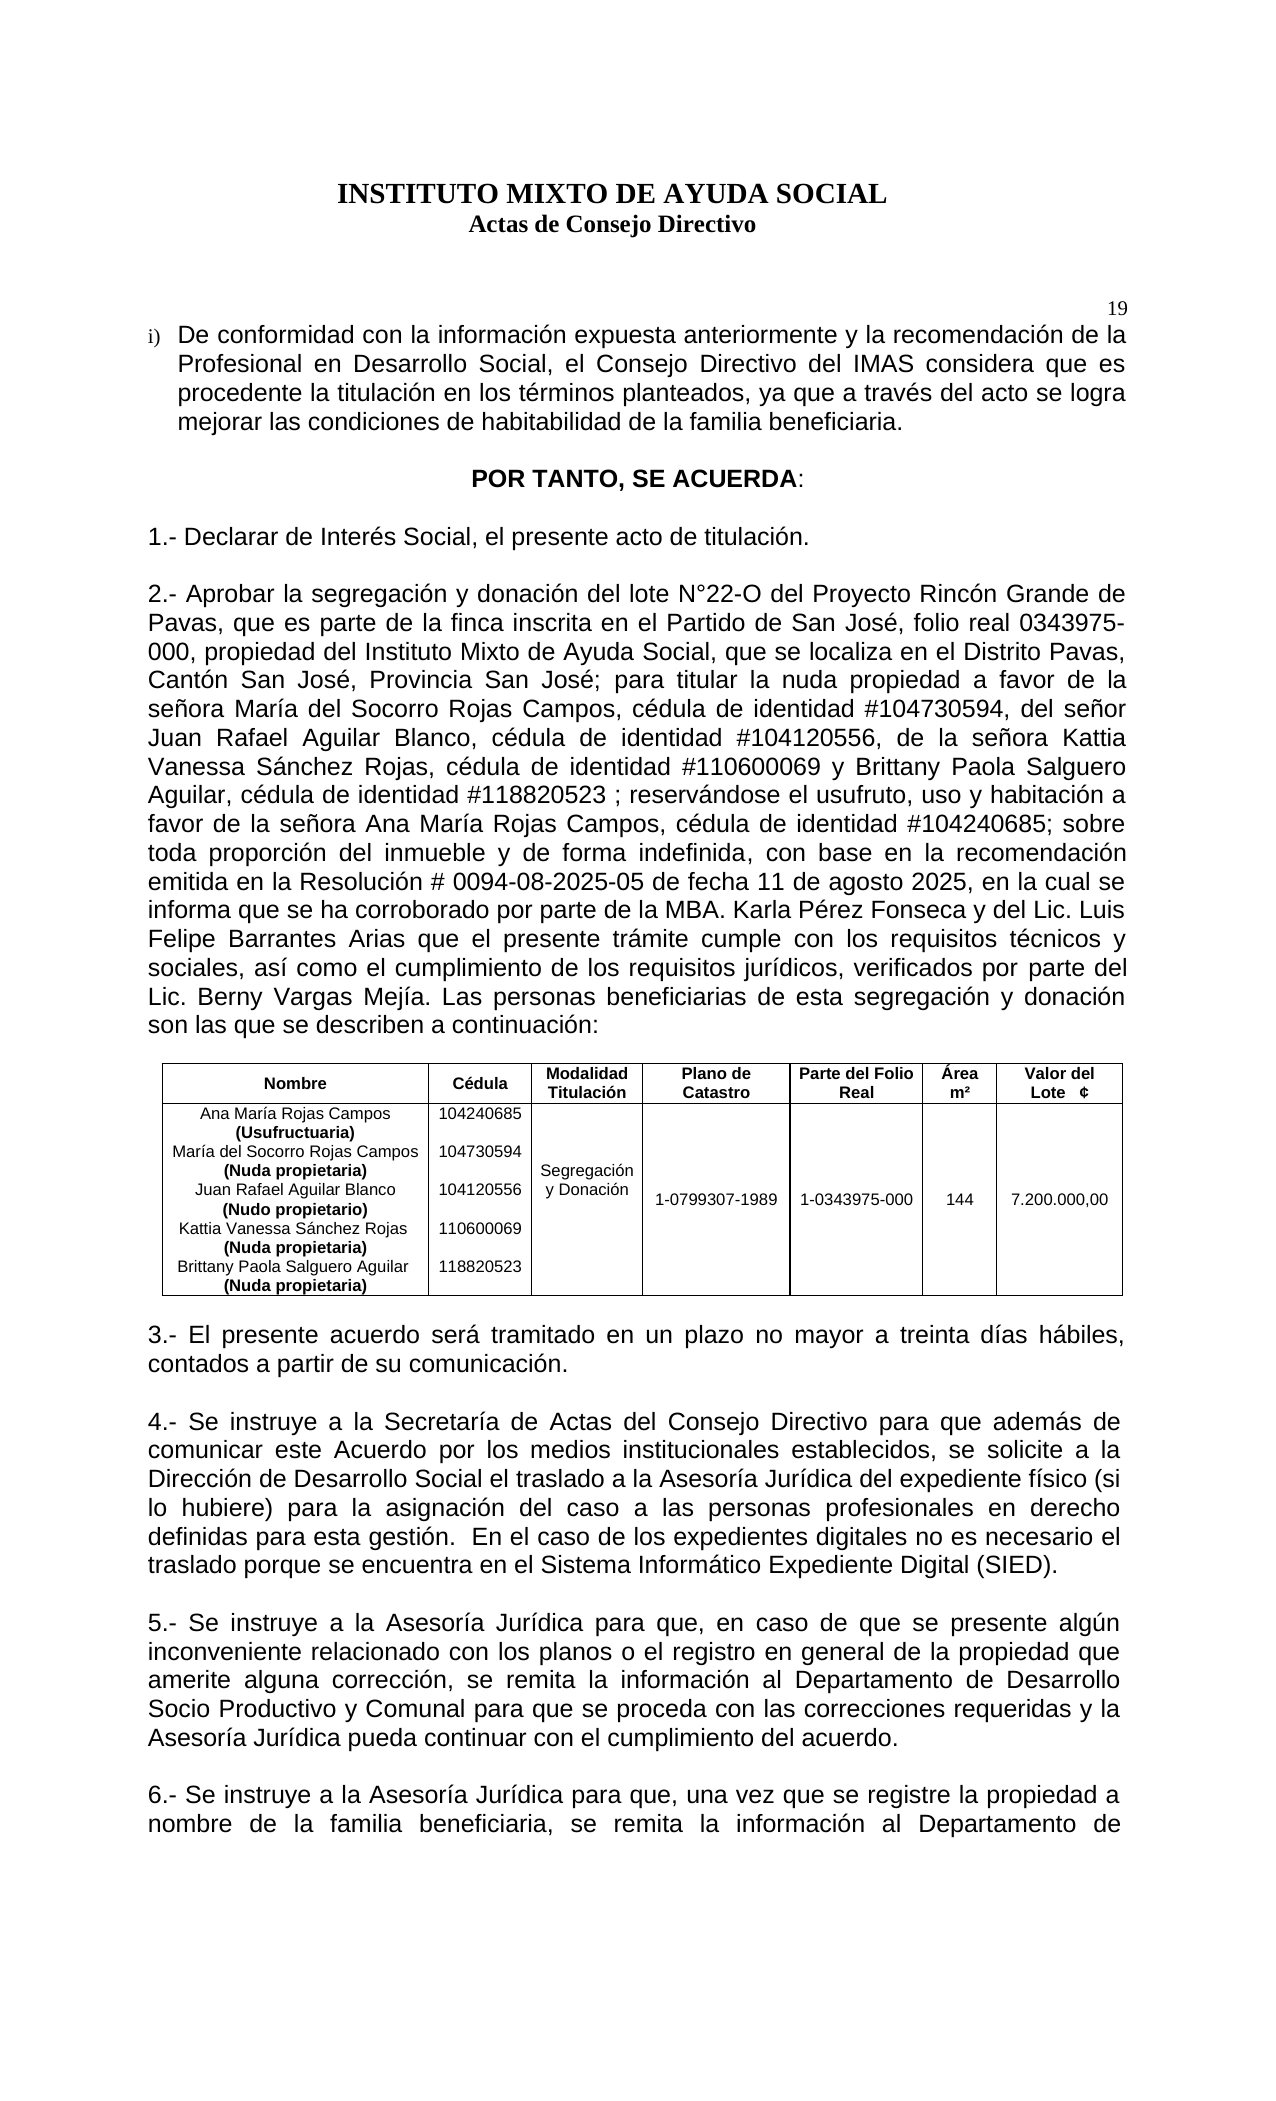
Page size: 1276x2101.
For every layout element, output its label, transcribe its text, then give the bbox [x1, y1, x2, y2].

table_cell 7.200.000,00 [997, 1104, 1122, 1295]
table_cell 144 [923, 1104, 996, 1295]
table_header Modalidad Titulación [532, 1064, 642, 1102]
table_cell 1-0343975-000 [791, 1104, 922, 1295]
text 3.- El presente acuerdo será tramitado en un plazo no mayor a treinta días hábiles, contados a partir de su comunicación. [148, 1320, 1127, 1378]
table_header Plano de Catastro [643, 1064, 789, 1102]
table_header Valor del Lote ¢ [997, 1064, 1122, 1102]
table_header Nombre [163, 1064, 428, 1102]
table_cell 104240685 104730594 104120556 110600069 118820523 [429, 1104, 531, 1295]
text 4.- Se instruye a la Secretaría de Actas del Consejo Directivo para que además de comunicar este Acuerdo por los medios institucionales establecidos, se solicite a la Dirección de Desarrollo Social el traslado a la Asesoría Jurídica del expediente físico (si lo hubiere) para la asignación del caso a las personas profesionales en derecho definidas para esta gestión. En el caso de los expedientes digitales no es necesario el traslado porque se encuentra en el Sistema Informático Expediente Digital (SIED). [148, 1406, 1122, 1579]
list De conformidad con la información expuesta anteriormente y la recomendación de la Profesional en Desarrollo Social, el Consejo Directivo del IMAS considera que es procedente la titulación en los términos planteados, ya que a través del acto se logra mejorar las condiciones de habitabilidad de la familia beneficiaria. [148, 320, 1127, 435]
table_cell Ana María Rojas Campos (Usufructuaria) María del Socorro Rojas Campos (Nuda propietaria) Juan Rafael Aguilar Blanco (Nudo propietario) Kattia Vanessa Sánchez Rojas (Nuda propietaria) Brittany Paola Salguero Aguilar (Nuda propietaria) [163, 1104, 428, 1295]
table_cell 1-0799307-1989 [643, 1104, 789, 1295]
text 6.- Se instruye a la Asesoría Jurídica para que, una vez que se registre la propiedad a nombre de la familia beneficiaria, se remita la información al Departamento de [148, 1780, 1122, 1838]
text POR TANTO, SE ACUERDA: [148, 464, 1127, 493]
table_header Cédula [429, 1064, 531, 1102]
text 1.- Declarar de Interés Social, el presente acto de titulación. [148, 522, 1127, 550]
text 2.- Aprobar la segregación y donación del lote N°22-O del Proyecto Rincón Grande de Pavas, que es parte de la finca inscrita en el Partido de San José, folio real 0343975-000, propiedad del Instituto Mixto de Ayuda Social, que se localiza en el Distrito Pavas, Cantón San José, Provincia San José; para titular la nuda propiedad a favor de la señora María del Socorro Rojas Campos, cédula de identidad #104730594, del señor Juan Rafael Aguilar Blanco, cédula de identidad #104120556, de la señora Kattia Vanessa Sánchez Rojas, cédula de identidad #110600069 y Brittany Paola Salguero Aguilar, cédula de identidad #118820523 ; reservándose el usufruto, uso y habitación a favor de la señora Ana María Rojas Campos, cédula de identidad #104240685; sobre toda proporción del inmueble y de forma indefinida, con base en la recomendación emitida en la Resolución # 0094-08-2025-05 de fecha 11 de agosto 2025, en la cual se informa que se ha corroborado por parte de la MBA. Karla Pérez Fonseca y del Lic. Luis Felipe Barrantes Arias que el presente trámite cumple con los requisitos técnicos y sociales, así como el cumplimiento de los requisitos jurídicos, verificados por parte del Lic. Berny Vargas Mejía. Las personas beneficiarias de esta segregación y donación son las que se describen a continuación: [148, 579, 1127, 1039]
table_cell Segregación y Donación [532, 1104, 642, 1295]
text 5.- Se instruye a la Asesoría Jurídica para que, en caso de que se presente algún inconveniente relacionado con los planos o el registro en general de la propiedad que amerite alguna corrección, se remita la información al Departamento de Desarrollo Socio Productivo y Comunal para que se proceda con las correcciones requeridas y la Asesoría Jurídica pueda continuar con el cumplimiento del acuerdo. [148, 1608, 1122, 1751]
table_header Área m² [923, 1064, 996, 1102]
table_header Parte del Folio Real [791, 1064, 922, 1102]
